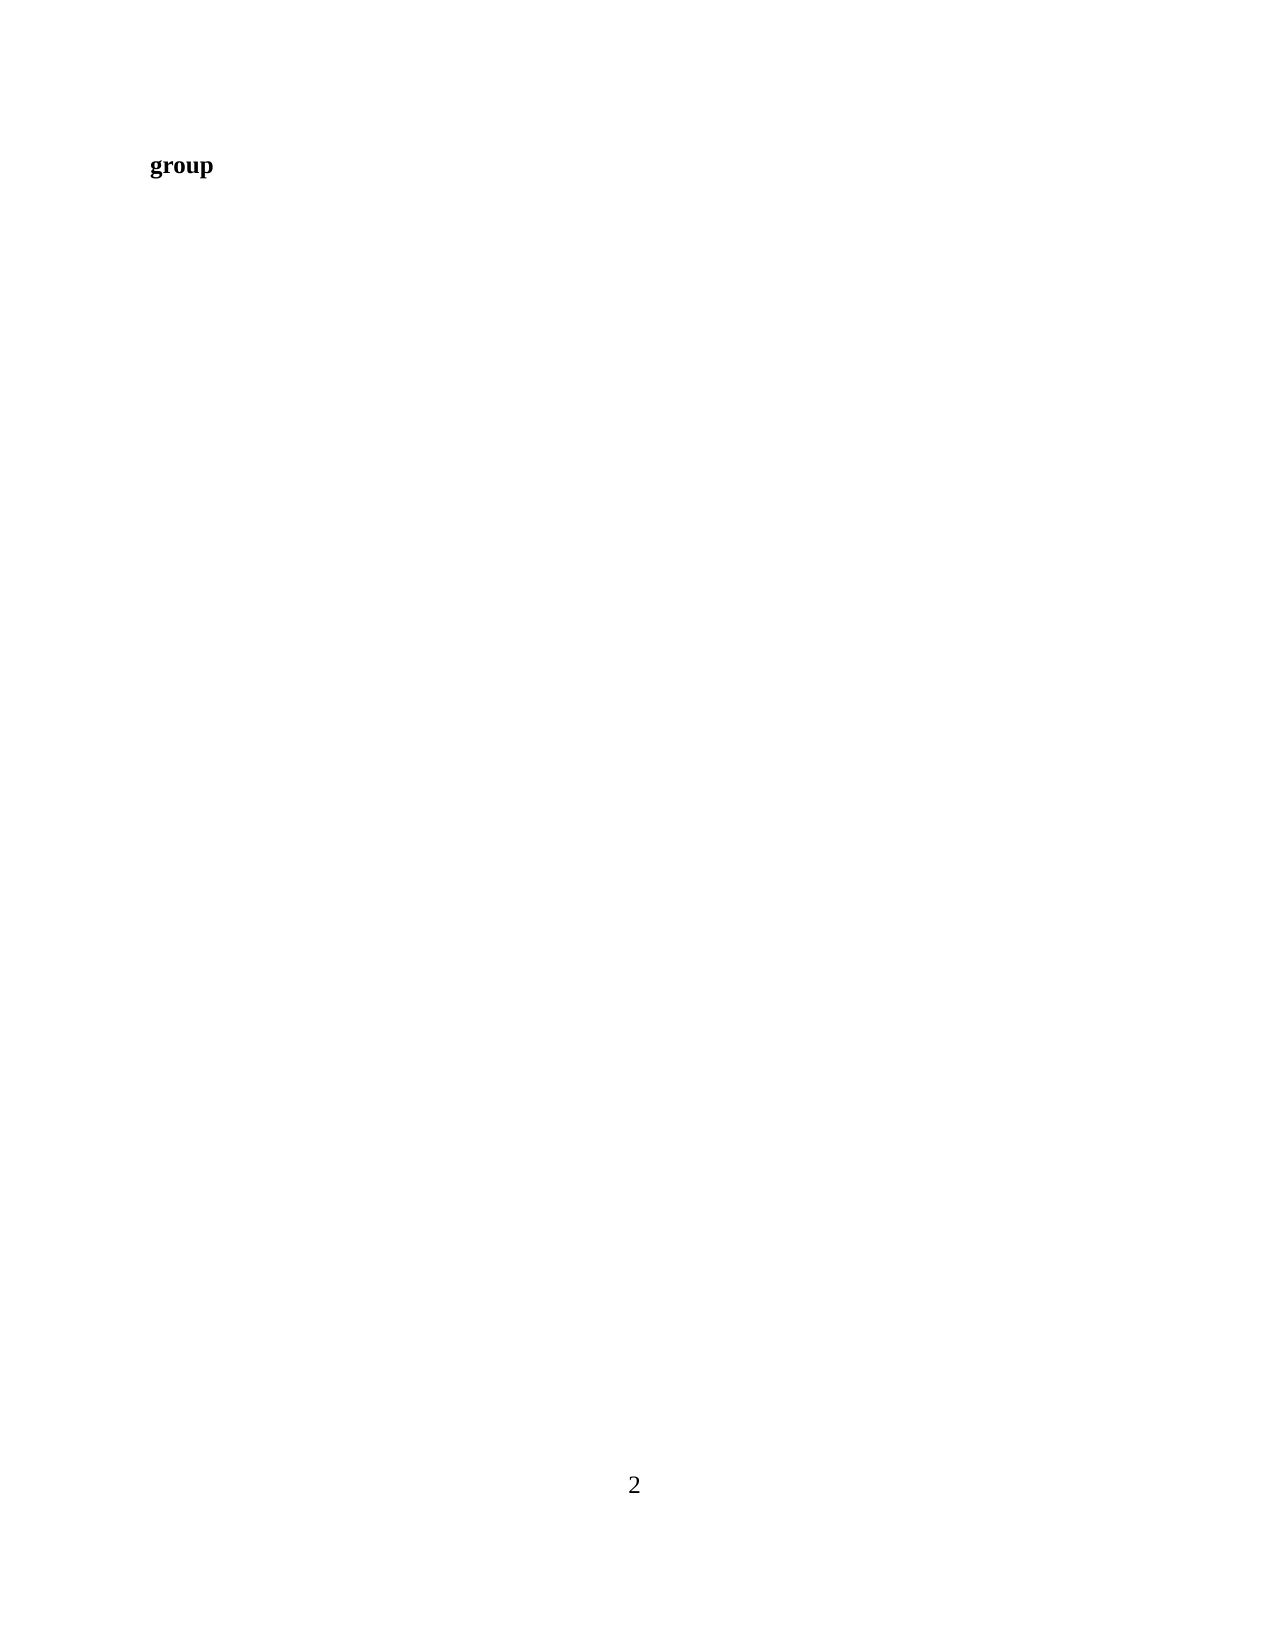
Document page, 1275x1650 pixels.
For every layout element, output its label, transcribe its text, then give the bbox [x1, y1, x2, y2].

text group [150, 150, 1125, 179]
